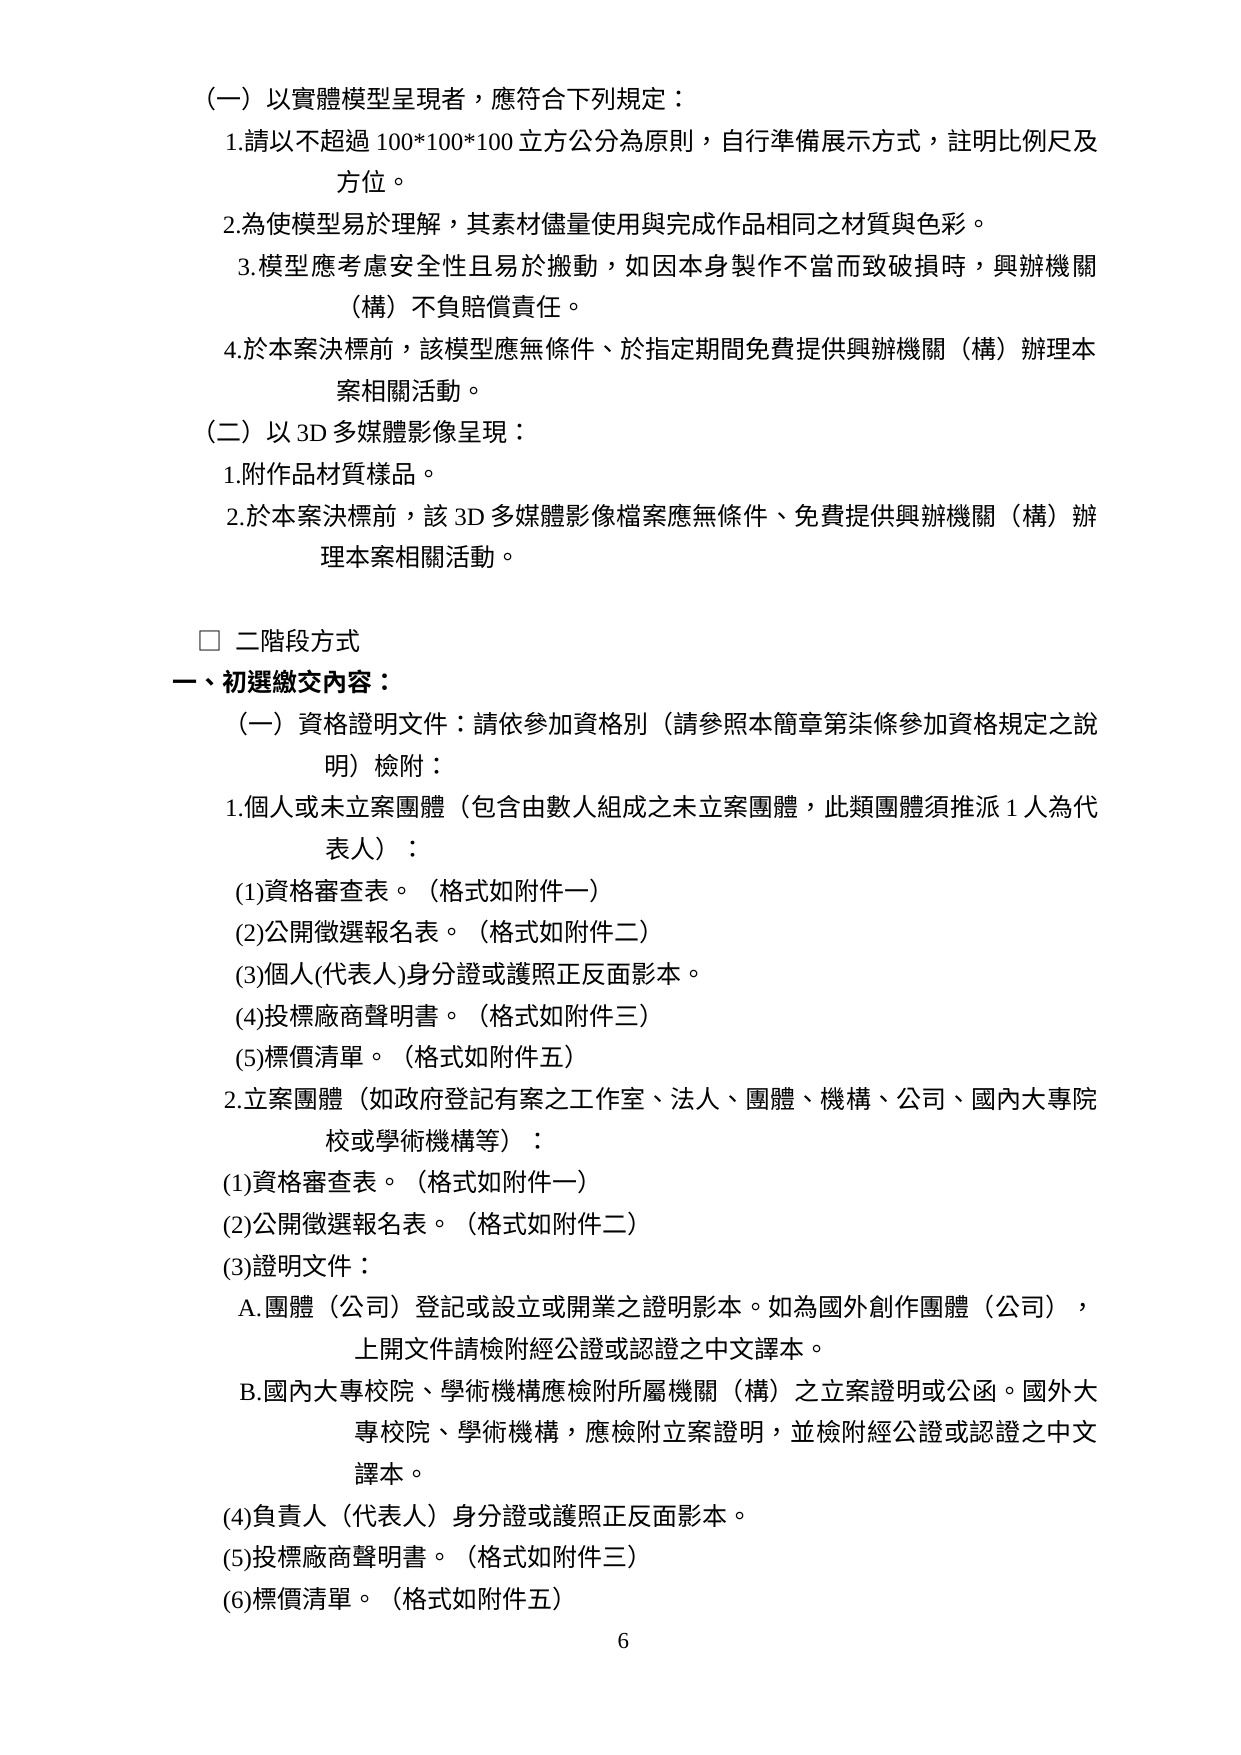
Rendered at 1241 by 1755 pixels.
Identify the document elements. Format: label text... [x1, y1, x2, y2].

text （一）資格證明文件：請依參加資格別（請參照本簡章第柒條參加資格規定之說明）檢附： [148, 700, 1098, 783]
text (5)投標廠商聲明書。（格式如附件三） [148, 1533, 1098, 1575]
text （二）以3D多媒體影像呈現： [148, 408, 1098, 450]
text (4)負責人（代表人）身分證或護照正反面影本。 [148, 1492, 1098, 1533]
text B.國內大專校院、學術機構應檢附所屬機關（構）之立案證明或公函。國外大專校院、學術機構，應檢附立案證明，並檢附經公證或認證之中文譯本。 [148, 1367, 1098, 1492]
text (3)證明文件： [148, 1242, 1098, 1283]
text (5)標價清單。（格式如附件五） [148, 1033, 1098, 1075]
text (1)資格審查表。（格式如附件一） [148, 867, 1098, 908]
text 1.個人或未立案團體（包含由數人組成之未立案團體，此類團體須推派1人為代表人）： [148, 783, 1098, 867]
text □ 二階段方式 [148, 617, 1098, 658]
text A.團體（公司）登記或設立或開業之證明影本。如為國外創作團體（公司），上開文件請檢附經公證或認證之中文譯本。 [148, 1283, 1098, 1367]
text 1.請以不超過100*100*100立方公分為原則，自行準備展示方式，註明比例尺及方位。 [148, 117, 1098, 200]
text 4.於本案決標前，該模型應無條件、於指定期間免費提供興辦機關（構）辦理本案相關活動。 [148, 325, 1098, 408]
text (4)投標廠商聲明書。（格式如附件三） [148, 992, 1098, 1033]
text 1.附作品材質樣品。 [148, 450, 1098, 492]
text (1)資格審查表。（格式如附件一） [148, 1158, 1098, 1200]
text (3)個人(代表人)身分證或護照正反面影本。 [148, 950, 1098, 992]
text 2.於本案決標前，該3D多媒體影像檔案應無條件、免費提供興辦機關（構）辦理本案相關活動。 [148, 492, 1098, 575]
text (2)公開徵選報名表。（格式如附件二） [148, 908, 1098, 950]
text (2)公開徵選報名表。（格式如附件二） [148, 1200, 1098, 1242]
text (6)標價清單。（格式如附件五） [148, 1575, 1098, 1617]
text 3.模型應考慮安全性且易於搬動，如因本身製作不當而致破損時，興辦機關（構）不負賠償責任。 [148, 242, 1098, 325]
text （一）以實體模型呈現者，應符合下列規定： [148, 75, 1098, 117]
text 一、初選繳交內容： [148, 658, 1098, 700]
text 2.為使模型易於理解，其素材儘量使用與完成作品相同之材質與色彩。 [148, 200, 1098, 242]
text 2.立案團體（如政府登記有案之工作室、法人、團體、機構、公司、國內大專院校或學術機構等）： [148, 1075, 1098, 1158]
